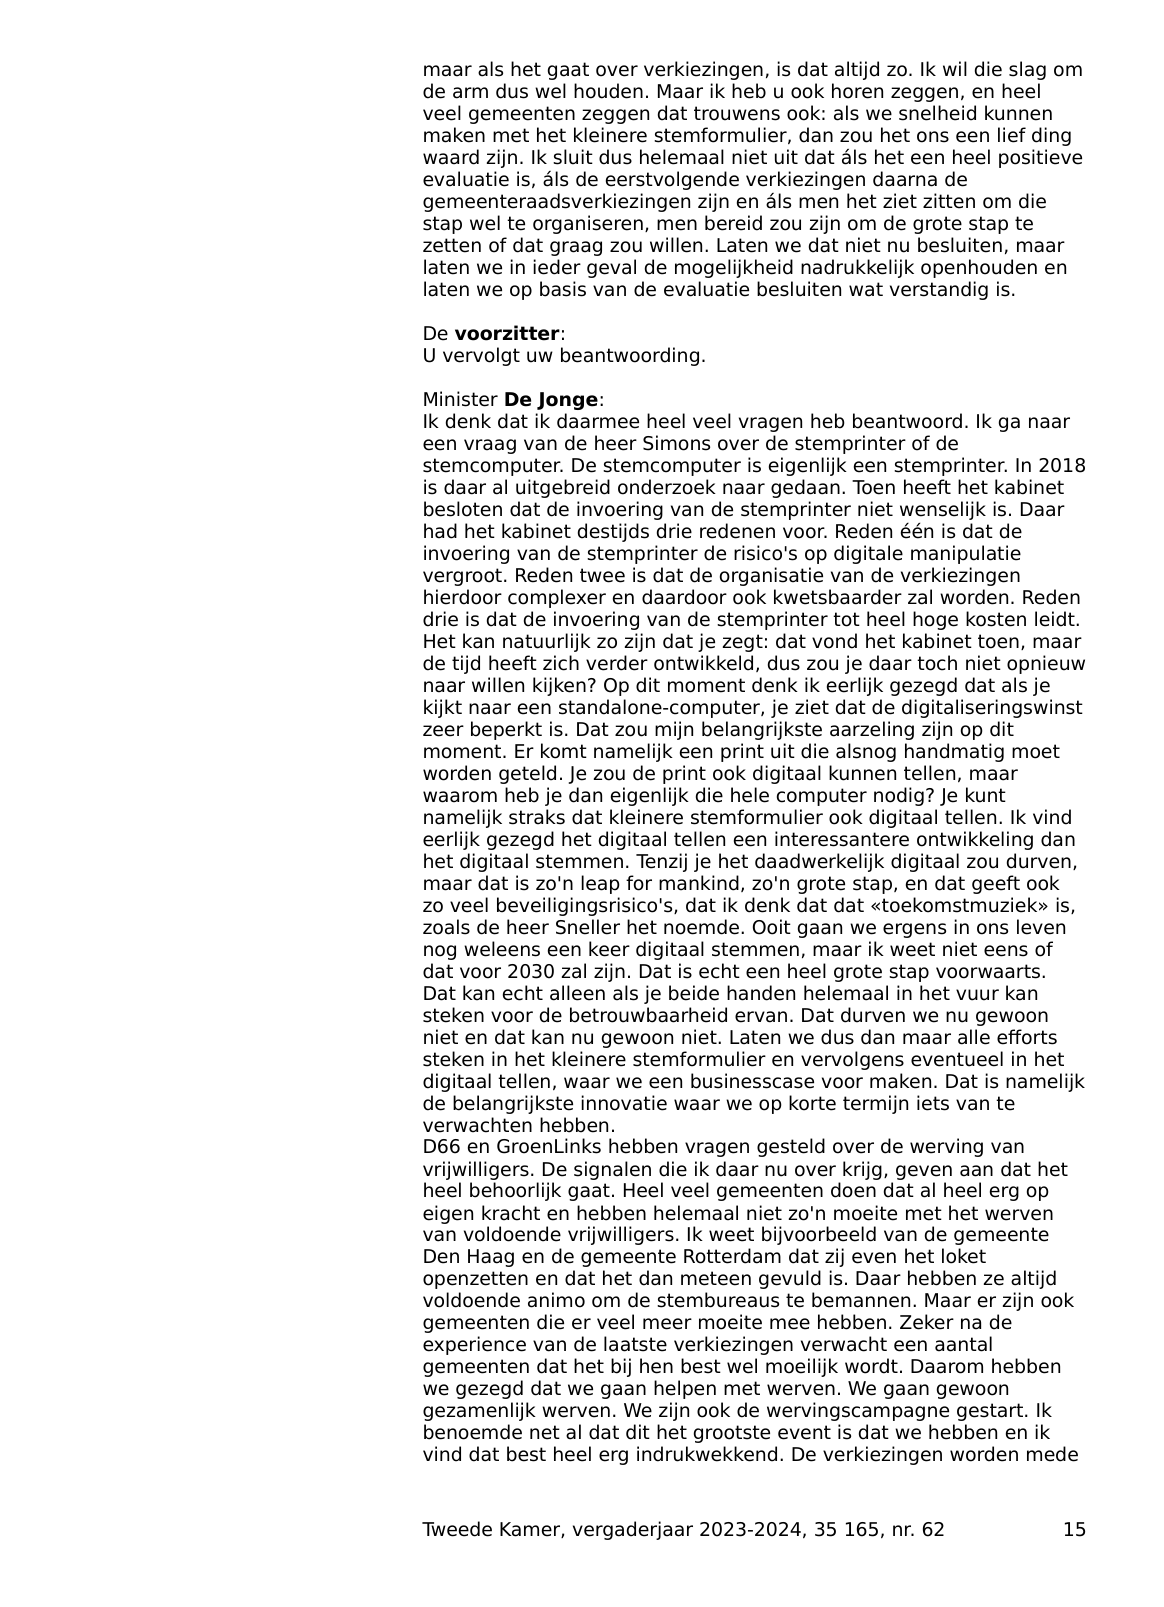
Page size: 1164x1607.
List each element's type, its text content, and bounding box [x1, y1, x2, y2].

text D66 en GroenLinks hebben vragen gesteld over de werving van vrijwilligers. De signalen die ik daar nu over krijg, geven aan dat het heel behoorlijk gaat. Heel veel gemeenten doen dat al heel erg op eigen kracht en hebben helemaal niet zo'n moeite met het werven van voldoende vrijwilligers. Ik weet bijvoorbeeld van de gemeente Den Haag en de gemeente Rotterdam dat zij even het loket openzetten en dat het dan meteen gevuld is. Daar hebben ze altijd voldoende animo om de stembureaus te bemannen. Maar er zijn ook gemeenten die er veel meer moeite mee hebben. Zeker na de experience van de laatste verkiezingen verwacht een aantal gemeenten dat het bij hen best wel moeilijk wordt. Daarom hebben we gezegd dat we gaan helpen met werven. We gaan gewoon gezamenlijk werven. We zijn ook de wervingscampagne gestart. Ik benoemde net al dat dit het grootste event is dat we hebben en ik vind dat best heel erg indrukwekkend. De verkiezingen worden mede [422, 1136, 1087, 1466]
text maar als het gaat over verkiezingen, is dat altijd zo. Ik wil die slag om de arm dus wel houden. Maar ik heb u ook horen zeggen, en heel veel gemeenten zeggen dat trouwens ook: als we snelheid kunnen maken met het kleinere stemformulier, dan zou het ons een lief ding waard zijn. Ik sluit dus helemaal niet uit dat áls het een heel positieve evaluatie is, áls de eerstvolgende verkiezingen daarna de gemeenteraadsverkiezingen zijn en áls men het ziet zitten om die stap wel te organiseren, men bereid zou zijn om de grote stap te zetten of dat graag zou willen. Laten we dat niet nu besluiten, maar laten we in ieder geval de mogelijkheid nadrukkelijk openhouden en laten we op basis van de evaluatie besluiten wat verstandig is. [422, 59, 1087, 301]
text U vervolgt uw beantwoording. [422, 345, 1087, 367]
text Minister De Jonge: [422, 389, 1087, 411]
text De voorzitter: [422, 323, 1087, 345]
text Ik denk dat ik daarmee heel veel vragen heb beantwoord. Ik ga naar een vraag van de heer Simons over de stemprinter of de stemcomputer. De stemcomputer is eigenlijk een stemprinter. In 2018 is daar al uitgebreid onderzoek naar gedaan. Toen heeft het kabinet besloten dat de invoering van de stemprinter niet wenselijk is. Daar had het kabinet destijds drie redenen voor. Reden één is dat de invoering van de stemprinter de risico's op digitale manipulatie vergroot. Reden twee is dat de organisatie van de verkiezingen hierdoor complexer en daardoor ook kwetsbaarder zal worden. Reden drie is dat de invoering van de stemprinter tot heel hoge kosten leidt. Het kan natuurlijk zo zijn dat je zegt: dat vond het kabinet toen, maar de tijd heeft zich verder ontwikkeld, dus zou je daar toch niet opnieuw naar willen kijken? Op dit moment denk ik eerlijk gezegd dat als je kijkt naar een standalone-computer, je ziet dat de digitaliseringswinst zeer beperkt is. Dat zou mijn belangrijkste aarzeling zijn op dit moment. Er komt namelijk een print uit die alsnog handmatig moet worden geteld. Je zou de print ook digitaal kunnen tellen, maar waarom heb je dan eigenlijk die hele computer nodig? Je kunt namelijk straks dat kleinere stemformulier ook digitaal tellen. Ik vind eerlijk gezegd het digitaal tellen een interessantere ontwikkeling dan het digitaal stemmen. Tenzij je het daadwerkelijk digitaal zou durven, maar dat is zo'n leap for mankind, zo'n grote stap, en dat geeft ook zo veel beveiligingsrisico's, dat ik denk dat dat «toekomstmuziek» is, zoals de heer Sneller het noemde. Ooit gaan we ergens in ons leven nog weleens een keer digitaal stemmen, maar ik weet niet eens of dat voor 2030 zal zijn. Dat is echt een heel grote stap voorwaarts. Dat kan echt alleen als je beide handen helemaal in het vuur kan steken voor de betrouwbaarheid ervan. Dat durven we nu gewoon niet en dat kan nu gewoon niet. Laten we dus dan maar alle efforts steken in het kleinere stemformulier en vervolgens eventueel in het digitaal tellen, waar we een businesscase voor maken. Dat is namelijk de belangrijkste innovatie waar we op korte termijn iets van te verwachten hebben. [422, 411, 1087, 1136]
